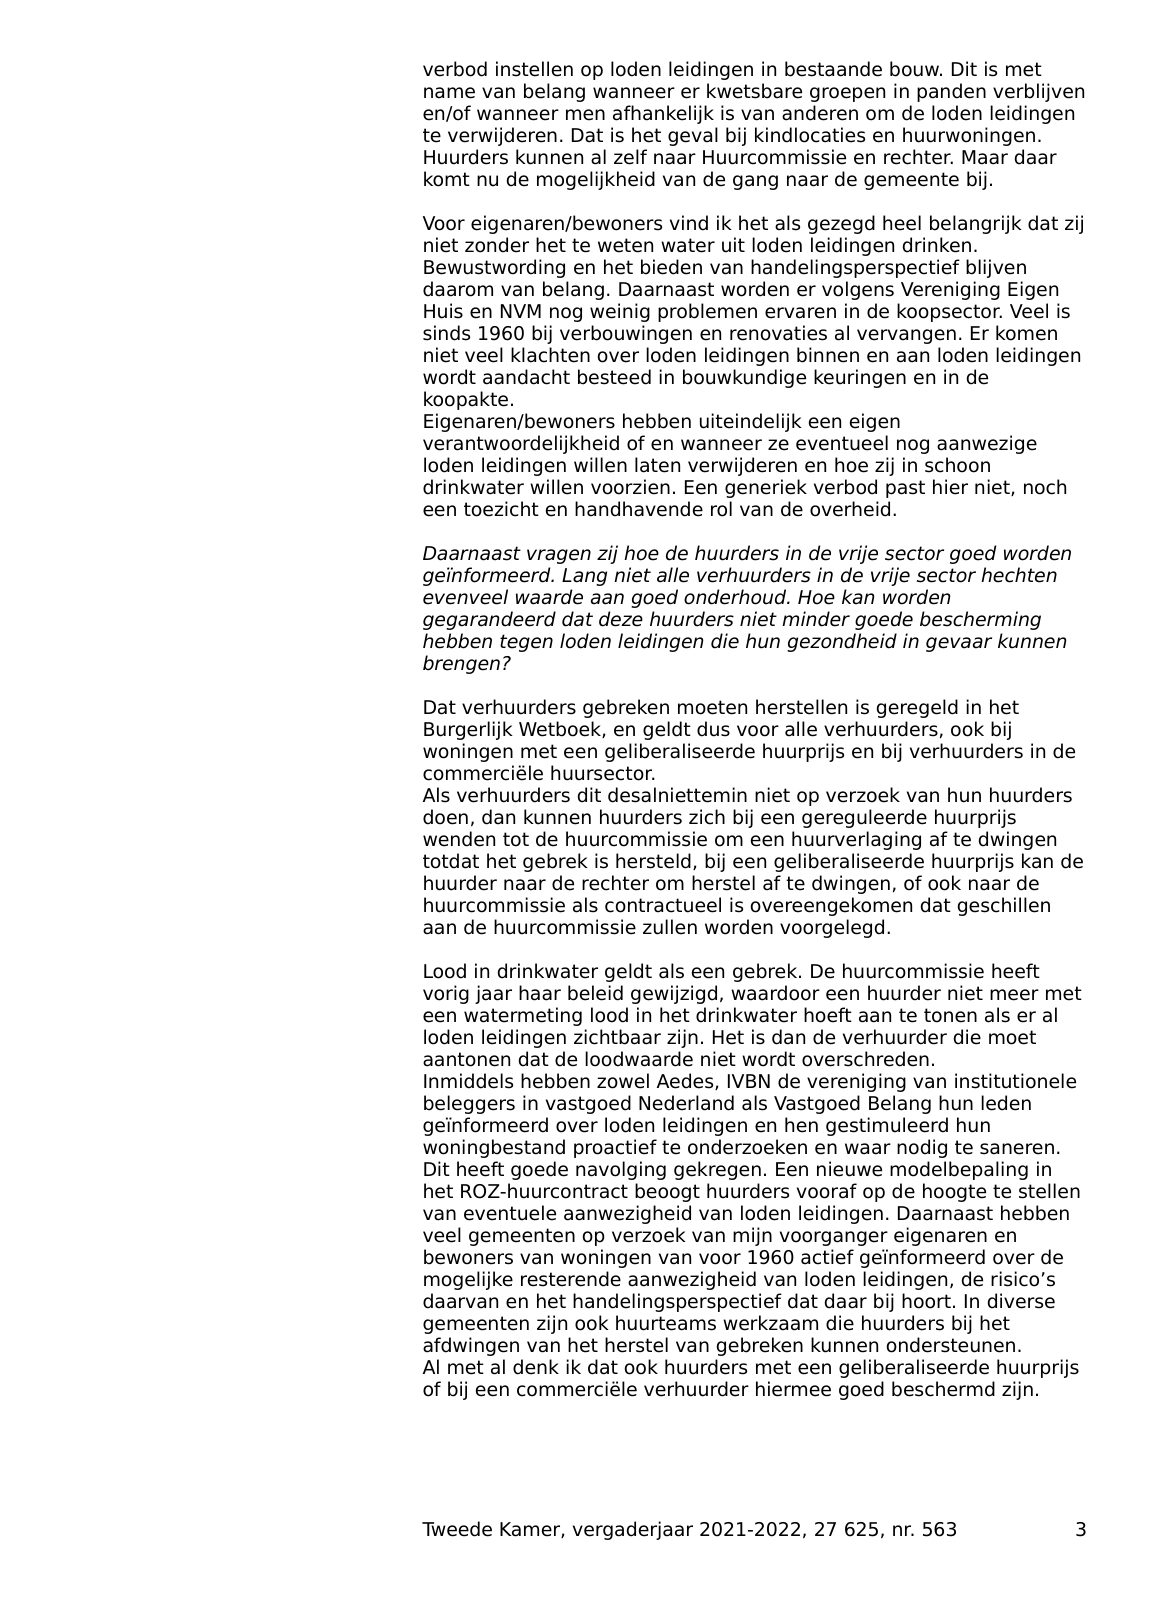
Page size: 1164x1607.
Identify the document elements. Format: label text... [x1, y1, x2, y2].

text Lood in drinkwater geldt als een gebrek. De huurcommissie heeft vorig jaar haar beleid gewijzigd, waardoor een huurder niet meer met een watermeting lood in het drinkwater hoeft aan te tonen als er al loden leidingen zichtbaar zijn. Het is dan de verhuurder die moet aantonen dat de loodwaarde niet wordt overschreden. [422, 961, 1087, 1071]
text Inmiddels hebben zowel Aedes, IVBN de vereniging van institutionele beleggers in vastgoed Nederland als Vastgoed Belang hun leden geïnformeerd over loden leidingen en hen gestimuleerd hun woningbestand proactief te onderzoeken en waar nodig te saneren. Dit heeft goede navolging gekregen. Een nieuwe modelbepaling in het ROZ-huurcontract beoogt huurders vooraf op de hoogte te stellen van eventuele aanwezigheid van loden leidingen. Daarnaast hebben veel gemeenten op verzoek van mijn voorganger eigenaren en bewoners van woningen van voor 1960 actief geïnformeerd over de mogelijke resterende aanwezigheid van loden leidingen, de risico’s daarvan en het handelingsperspectief dat daar bij hoort. In diverse gemeenten zijn ook huurteams werkzaam die huurders bij het afdwingen van het herstel van gebreken kunnen ondersteunen. [422, 1071, 1087, 1357]
text Als verhuurders dit desalniettemin niet op verzoek van hun huurders doen, dan kunnen huurders zich bij een gereguleerde huurprijs wenden tot de huurcommissie om een huurverlaging af te dwingen totdat het gebrek is hersteld, bij een geliberaliseerde huurprijs kan de huurder naar de rechter om herstel af te dwingen, of ook naar de huurcommissie als contractueel is overeengekomen dat geschillen aan de huurcommissie zullen worden voorgelegd. [422, 785, 1087, 939]
text Eigenaren/bewoners hebben uiteindelijk een eigen verantwoordelijkheid of en wanneer ze eventueel nog aanwezige loden leidingen willen laten verwijderen en hoe zij in schoon drinkwater willen voorzien. Een generiek verbod past hier niet, noch een toezicht en handhavende rol van de overheid. [422, 411, 1087, 521]
text Dat verhuurders gebreken moeten herstellen is geregeld in het Burgerlijk Wetboek, en geldt dus voor alle verhuurders, ook bij woningen met een geliberaliseerde huurprijs en bij verhuurders in de commerciële huursector. [422, 697, 1087, 785]
subtitle Daarnaast vragen zij hoe de huurders in de vrije sector goed worden geïnformeerd. Lang niet alle verhuurders in de vrije sector hechten evenveel waarde aan goed onderhoud. Hoe kan worden gegarandeerd dat deze huurders niet minder goede bescherming hebben tegen loden leidingen die hun gezondheid in gevaar kunnen brengen? [422, 543, 1087, 675]
text Voor eigenaren/bewoners vind ik het als gezegd heel belangrijk dat zij niet zonder het te weten water uit loden leidingen drinken. Bewustwording en het bieden van handelingsperspectief blijven daarom van belang. Daarnaast worden er volgens Vereniging Eigen Huis en NVM nog weinig problemen ervaren in de koopsector. Veel is sinds 1960 bij verbouwingen en renovaties al vervangen. Er komen niet veel klachten over loden leidingen binnen en aan loden leidingen wordt aandacht besteed in bouwkundige keuringen en in de koopakte. [422, 213, 1087, 411]
text verbod instellen op loden leidingen in bestaande bouw. Dit is met name van belang wanneer er kwetsbare groepen in panden verblijven en/of wanneer men afhankelijk is van anderen om de loden leidingen te verwijderen. Dat is het geval bij kindlocaties en huurwoningen. Huurders kunnen al zelf naar Huurcommissie en rechter. Maar daar komt nu de mogelijkheid van de gang naar de gemeente bij. [422, 59, 1087, 191]
text Al met al denk ik dat ook huurders met een geliberaliseerde huurprijs of bij een commerciële verhuurder hiermee goed beschermd zijn. [422, 1357, 1087, 1401]
